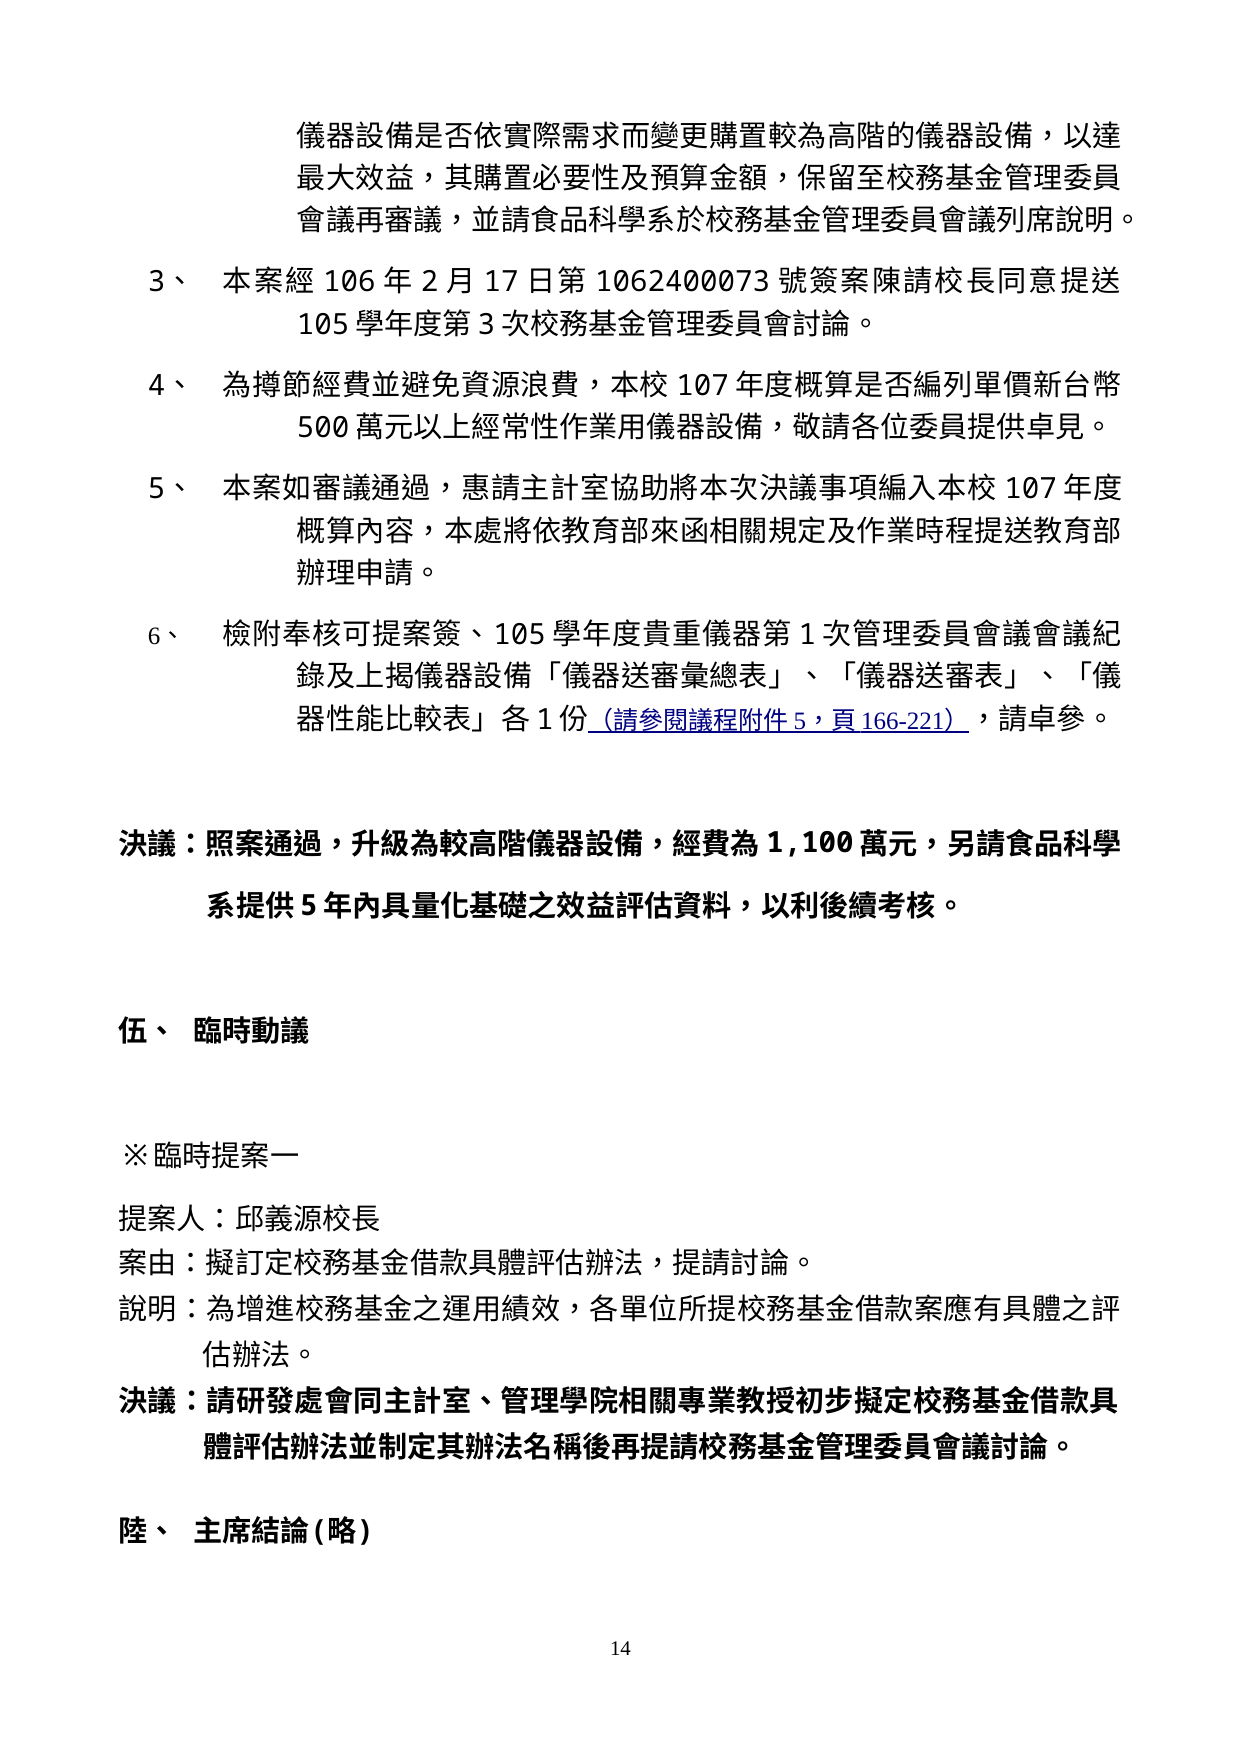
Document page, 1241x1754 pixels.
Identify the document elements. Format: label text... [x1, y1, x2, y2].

text 提案人：邱義源校長 [118, 1175, 1122, 1237]
text 決議：請研發處會同主計室、管理學院相關專業教授初步擬定校務基金借款具體評估辦法並制定其辦法名稱後再提請校務基金管理委員會議討論。 [118, 1375, 1122, 1466]
list 臨時動議 [118, 987, 1122, 1050]
list 為撙節經費並避免資源浪費，本校107年度概算是否編列單價新台幣500萬元以上經常性作業用儀器設備，敬請各位委員提供卓見。 [148, 361, 1122, 446]
list 主席結論(略) [118, 1487, 1122, 1550]
text 決議：照案通過，升級為較高階儀器設備，經費為1,100萬元，另請食品科學系提供5年內具量化基礎之效益評估資料，以利後續考核。 [118, 800, 1122, 925]
text 案由：擬訂定校務基金借款具體評估辦法，提請討論。 [118, 1237, 1122, 1283]
text 說明：為增進校務基金之運用績效，各單位所提校務基金借款案應有具體之評估辦法。 [118, 1283, 1122, 1375]
list 本案經106年2月17日第1062400073號簽案陳請校長同意提送105學年度第3次校務基金管理委員會討論。 [148, 258, 1122, 343]
list 本案如審議通過，惠請主計室協助將本次決議事項編入本校107年度概算內容，本處將依教育部來函相關規定及作業時程提送教育部辦理申請。 [148, 465, 1122, 592]
list 本案經106年2月15日貴重儀器管理委員審議結果，本次計有生命科學院食品科學系「氣相層析質譜儀及多功能自動進樣器」（1部儀器）提送單價新台幣500萬元以上經常性作業用儀器設備，該儀器設備是否依實際需求而變更購置較為高階的儀器設備，以達最大效益，其購置必要性及預算金額，保留至校務基金管理委員會議再審議，並請食品科學系於校務基金管理委員會議列席說明。 [148, 112, 1122, 239]
text ※臨時提案一 [118, 1112, 1122, 1175]
list 檢附奉核可提案簽、105學年度貴重儀器第1次管理委員會議會議紀錄及上揭儀器設備「儀器送審彙總表」、「儀器送審表」、「儀器性能比較表」各1份（請參閱議程附件5，頁166-221），請卓參。 [148, 611, 1122, 738]
